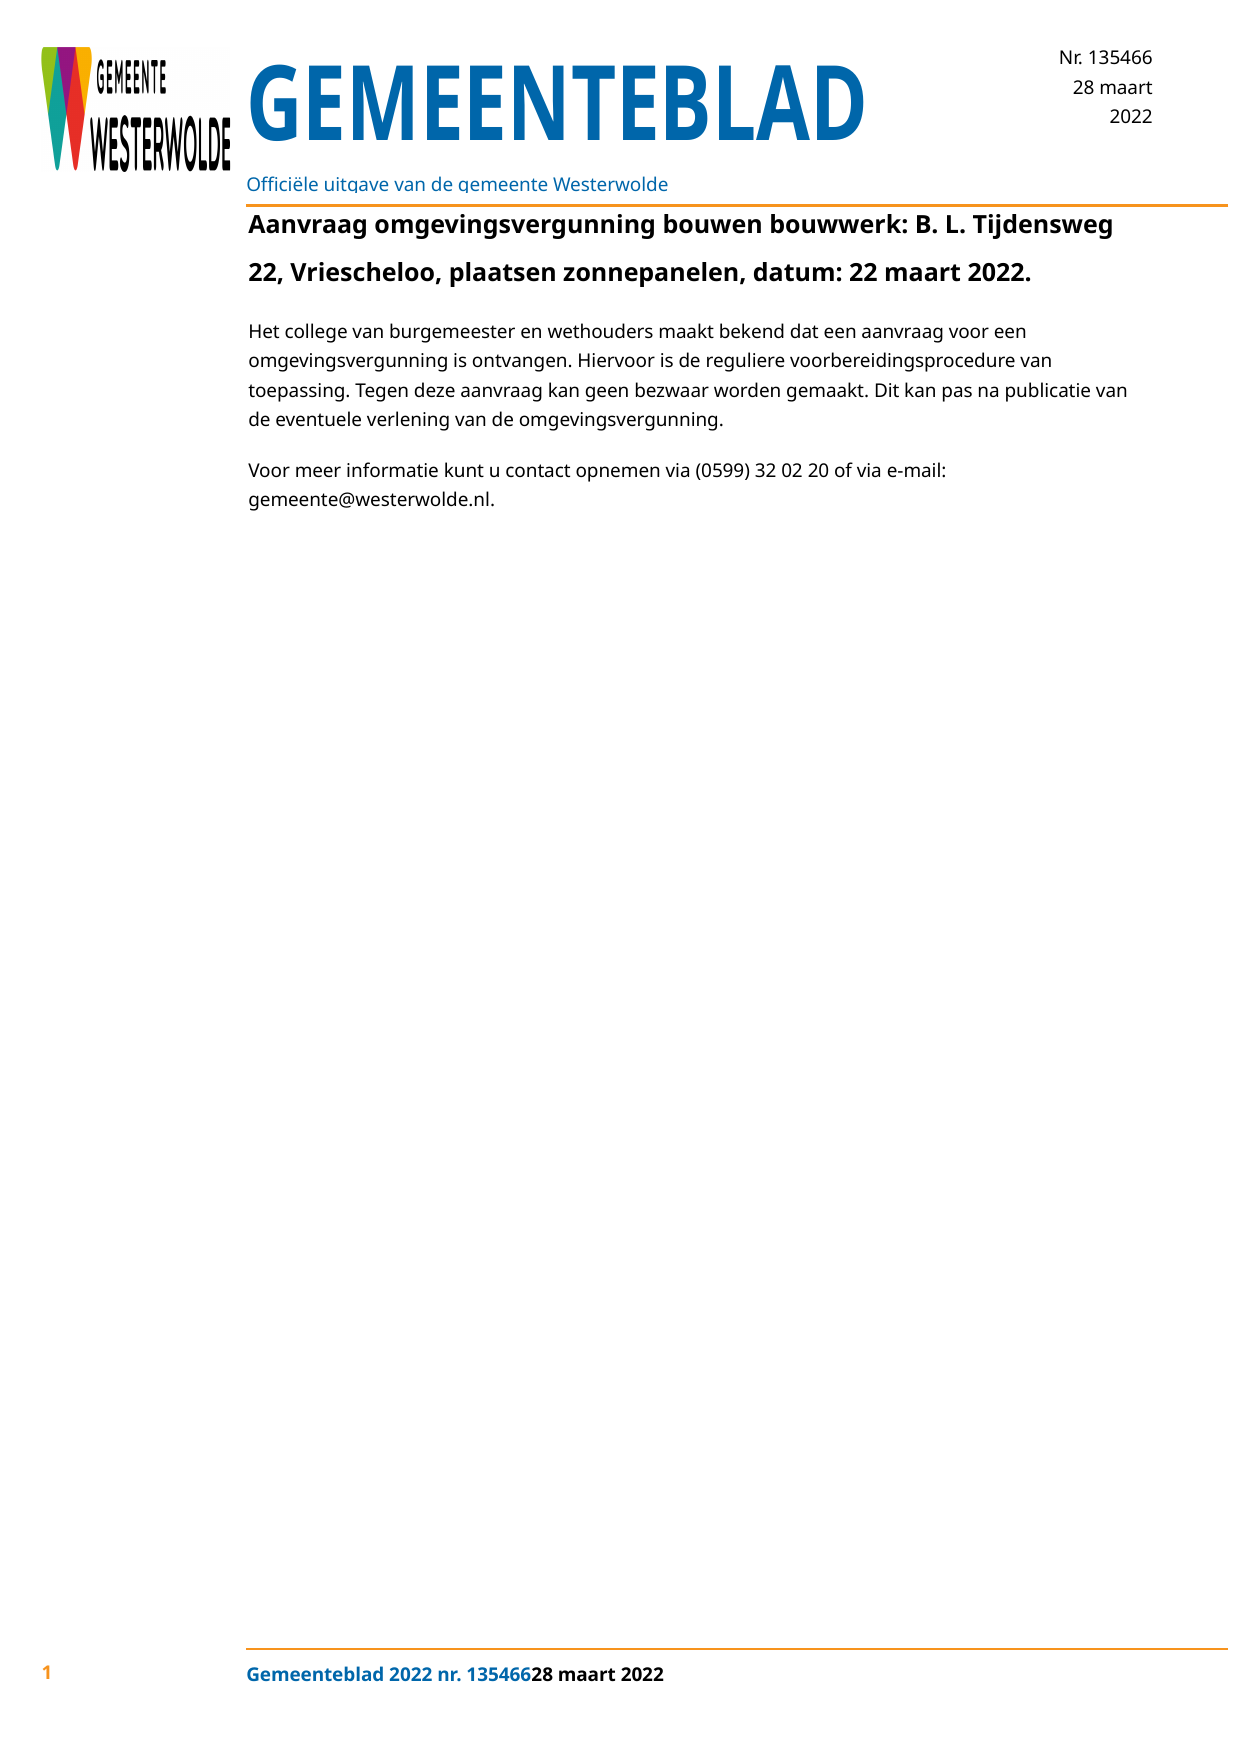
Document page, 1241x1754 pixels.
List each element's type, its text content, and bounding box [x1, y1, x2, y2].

text Voor meer informatie kunt u contact opnemen via (0599) 32 02 20 of via e-mail: gemeente@westerwolde.nl. [248, 457, 1152, 512]
text Aanvraag omgevingsvergunning bouwen bouwwerk: B. L. Tijdensweg 22, Vriescheloo, plaatsen zonnepanelen, datum: 22 maart 2022. [248, 207, 1152, 288]
picture [41, 47, 231, 172]
text Het college van burgemeester en wethouders maakt bekend dat een aanvraag voor een omgevingsvergunning is ontvangen. Hiervoor is de reguliere voorbereidingsprocedure van toepassing. Tegen deze aanvraag kan geen bezwaar worden gemaakt. Dit kan pas na publicatie van de eventuele verlening van de omgevingsvergunning. [248, 318, 1152, 432]
